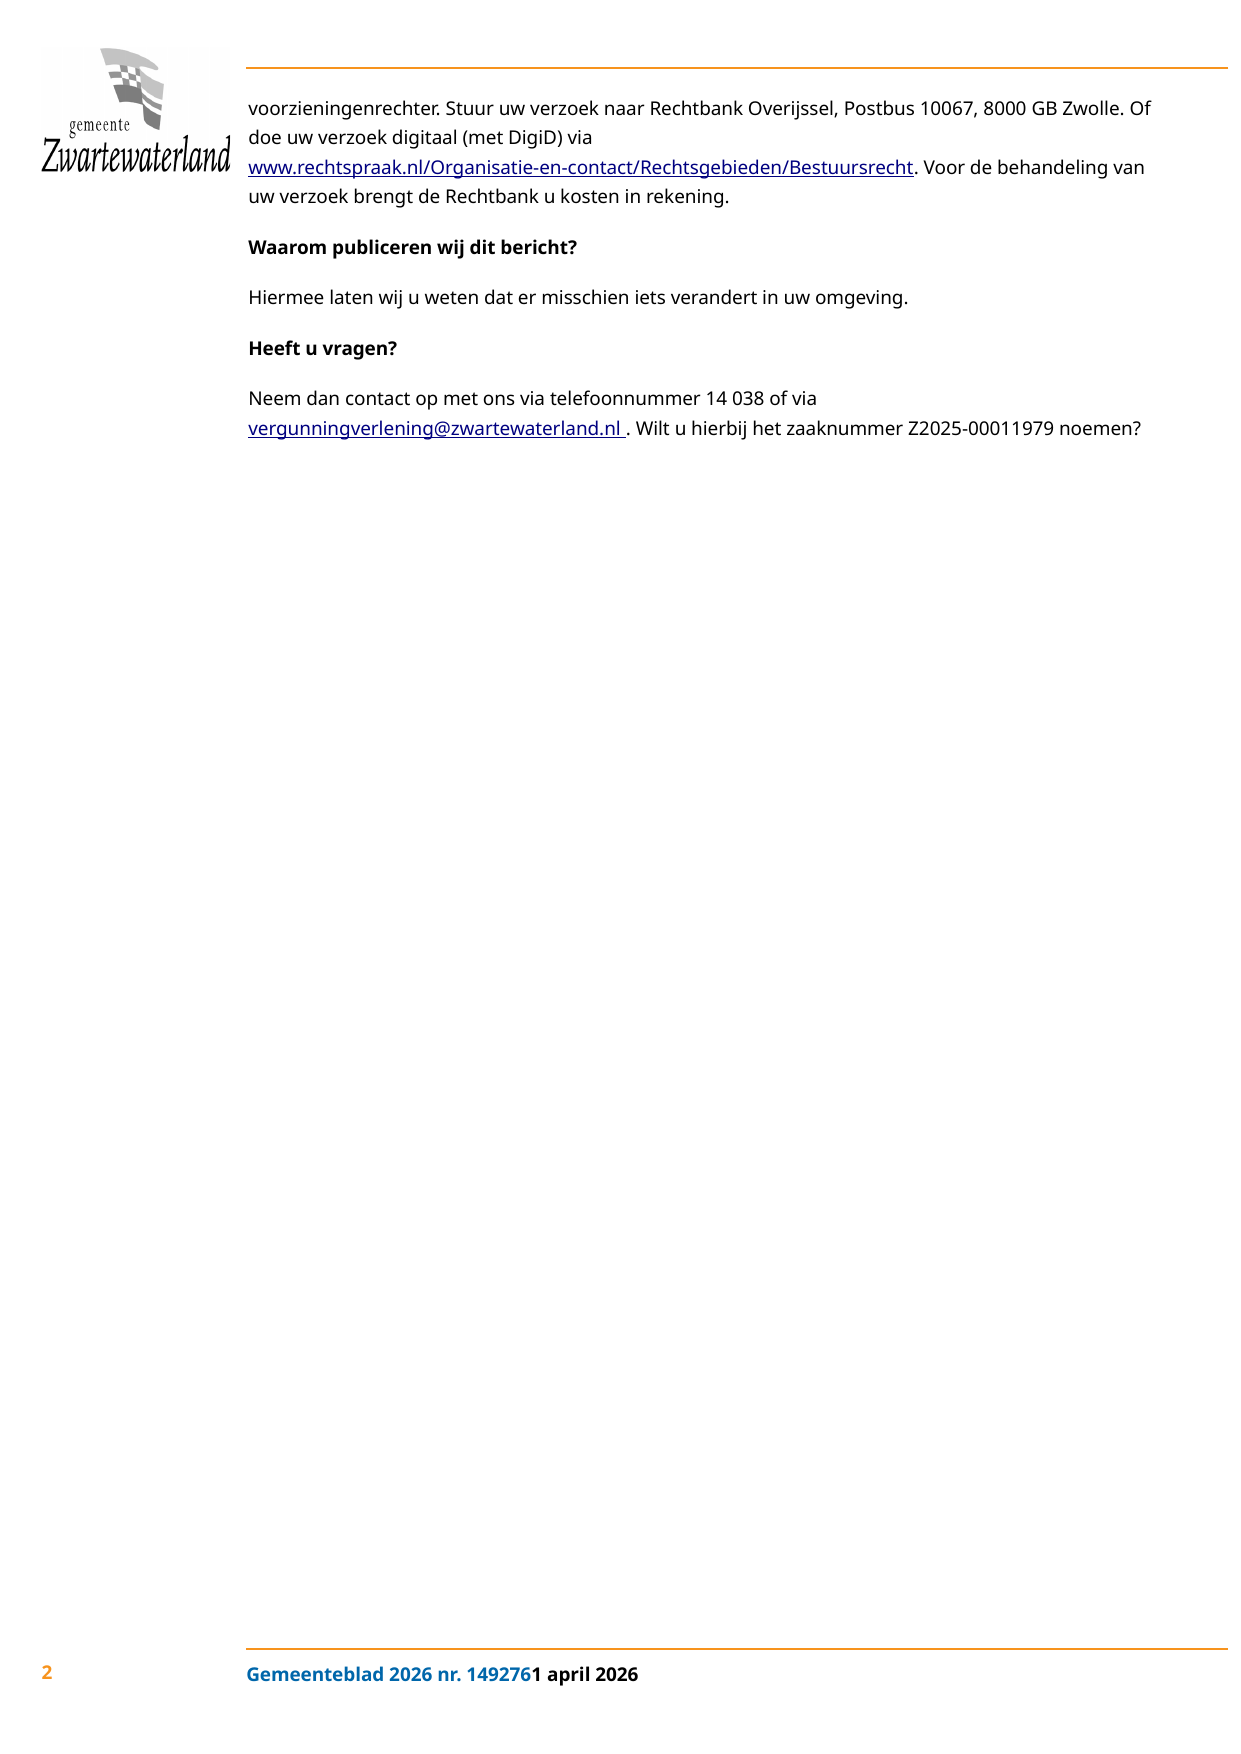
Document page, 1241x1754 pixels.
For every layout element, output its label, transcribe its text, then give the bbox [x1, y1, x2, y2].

text voorzieningenrechter. Stuur uw verzoek naar Rechtbank Overijssel, Postbus 10067, 8000 GB Zwolle. Of doe uw verzoek digitaal (met DigiD) via www.rechtspraak.nl/Organisatie-en-contact/Rechtsgebieden/Bestuursrecht. Voor de behandeling van uw verzoek brengt de Rechtbank u kosten in rekening. [248, 95, 1152, 209]
text Neem dan contact op met ons via telefoonnummer 14 038 of via vergunningverlening@zwartewaterland.nl . Wilt u hierbij het zaaknummer Z2025-00011979 noemen? [248, 385, 1152, 441]
text Hiermee laten wij u weten dat er misschien iets verandert in uw omgeving. [248, 284, 1152, 310]
picture [41, 47, 231, 172]
text Waarom publiceren wij dit bericht? [248, 234, 1152, 260]
text Heeft u vragen? [248, 335, 1152, 361]
